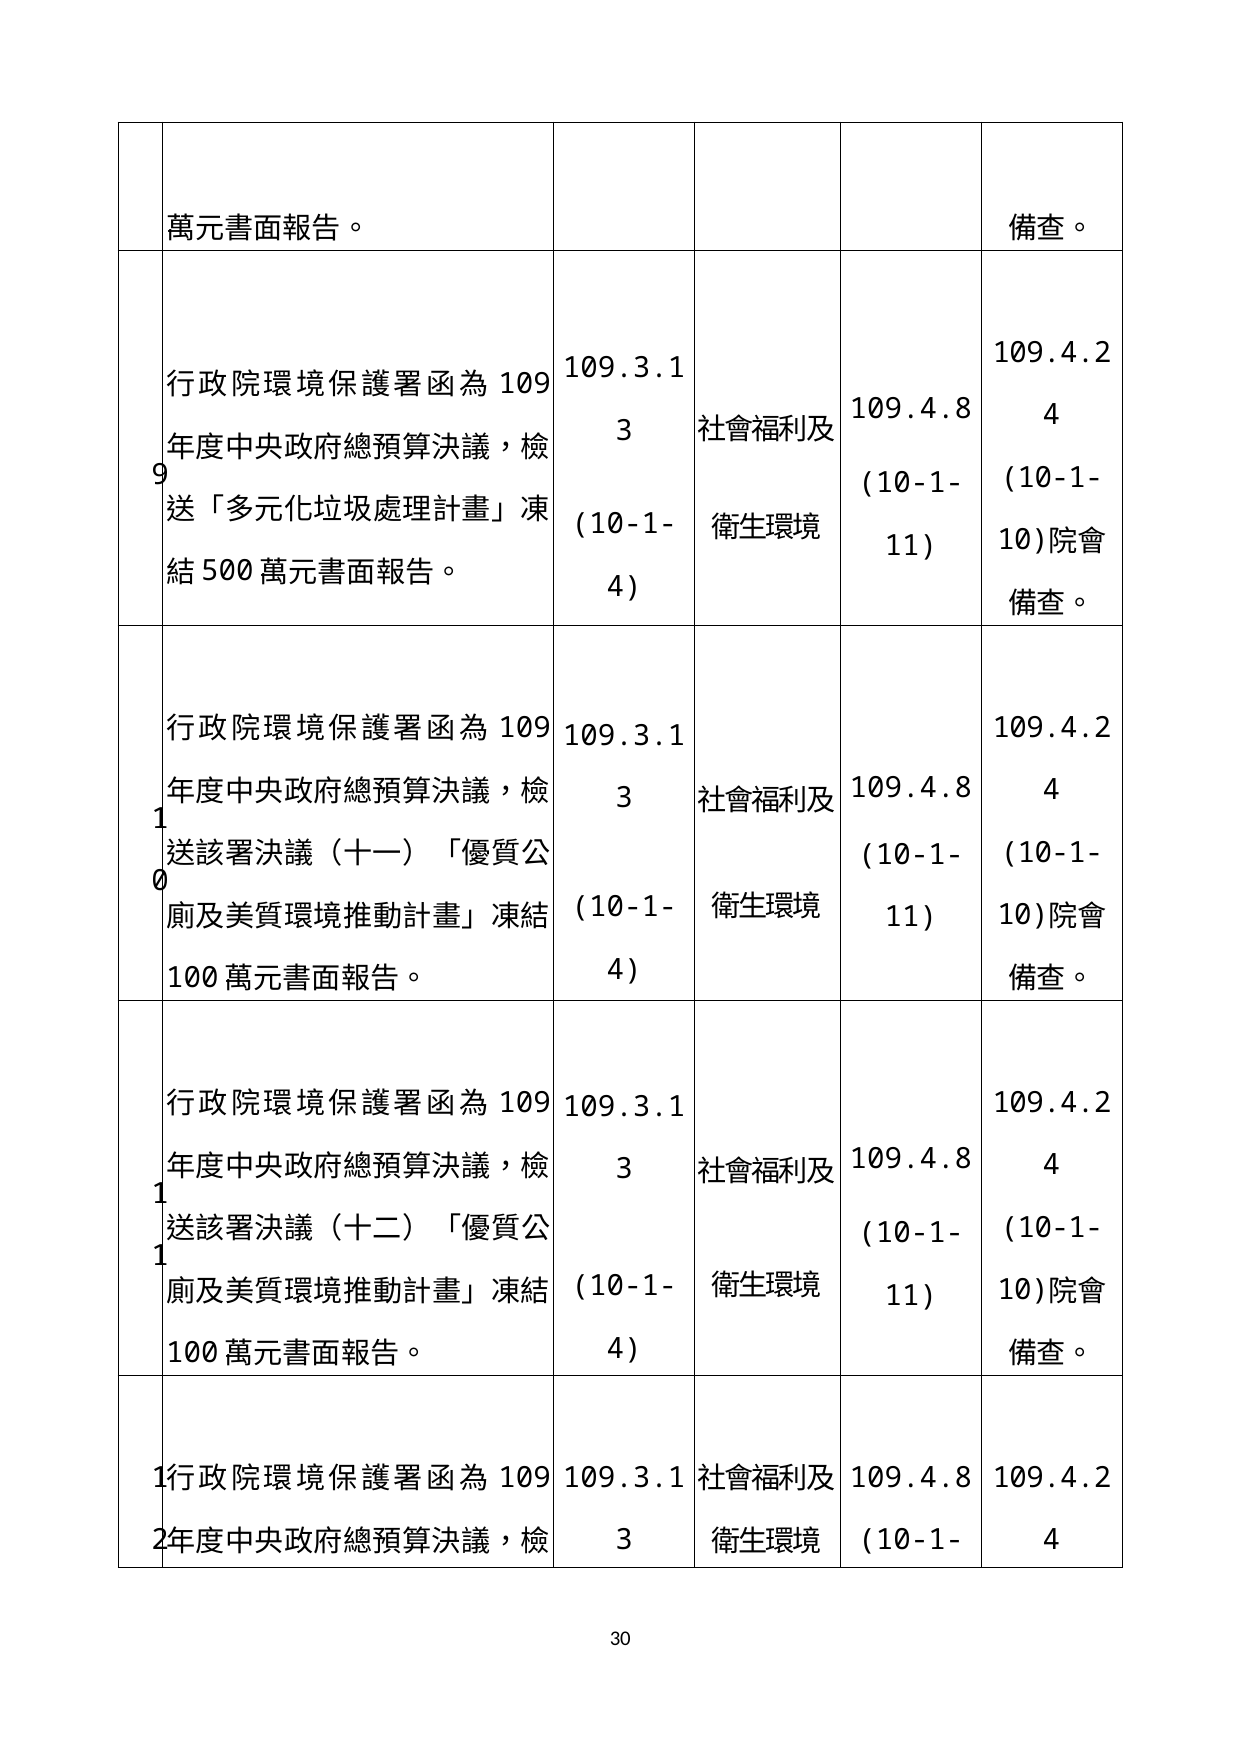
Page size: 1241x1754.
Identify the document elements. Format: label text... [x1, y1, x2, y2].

table_cell [155, 871, 162, 884]
table_cell 109.4.24 (10-1-10)院會備查。 [982, 251, 1122, 624]
table_cell [119, 251, 162, 624]
table_cell [157, 879, 162, 888]
table_cell 109.4.8 (10-1- [841, 1376, 981, 1567]
table_cell 社會福利及 衛生環境 [695, 1376, 840, 1567]
table_cell 社會福利及 衛生環境 [695, 1001, 840, 1374]
table_cell 109.4.8 (10-1-11) [841, 1001, 981, 1374]
table_cell [119, 123, 162, 249]
table_cell 109.4.8 (10-1-11) [841, 626, 981, 999]
table_cell 109.3.13 (10-1-4) [554, 251, 694, 624]
table_cell 109.3.13 [554, 1376, 694, 1567]
table_cell 行政院環境保護署函為109年度中央政府總預算決議，檢送該署決議（十一）「優質公廁及美質環境推動計畫」凍結100萬元書面報告。 [163, 626, 553, 999]
table_cell [119, 626, 162, 999]
table_cell 109.3.13 (10-1-4) [554, 626, 694, 999]
table_cell 109.4.24 (10-1-10)院會備查。 [982, 626, 1122, 999]
table_cell [554, 123, 694, 249]
table_cell 行政院環境保護署函為109年度中央政府總預算決議，檢送該署決議（十二）「優質公廁及美質環境推動計畫」凍結100萬元書面報告。 [163, 1001, 553, 1374]
table_cell [695, 123, 840, 249]
table_cell [119, 1376, 162, 1567]
table_cell 備查。 [982, 123, 1122, 249]
table_cell 109.4.24 (10-1-10)院會備查。 [982, 1001, 1122, 1374]
table_cell 109.3.13 (10-1-4) [554, 1001, 694, 1374]
table_cell [841, 123, 981, 249]
table_cell 社會福利及 衛生環境 [695, 251, 840, 624]
table_cell 行政院環境保護署函為109年度中央政府總預算決議，檢送「垃圾全分類零廢棄及廢棄物緊急應變計畫」凍結500萬元書面報告。 [163, 123, 553, 249]
table_cell 社會福利及 衛生環境 [695, 626, 840, 999]
table_cell 109.4.24 [982, 1376, 1122, 1567]
table_cell 行政院環境保護署函為109年度中央政府總預算決議，檢送「多元化垃圾處理計畫」凍結500萬元書面報告。 [163, 251, 553, 624]
table_cell [119, 1001, 162, 1374]
table_cell 行政院環境保護署函為109年度中央政府總預算決議，檢送「噪音、振動及非屬原子能游離輻射管制」凍結50萬元書面報告。 [163, 1376, 553, 1567]
table_cell [155, 465, 162, 474]
table_cell 109.4.8 (10-1-11) [841, 251, 981, 624]
